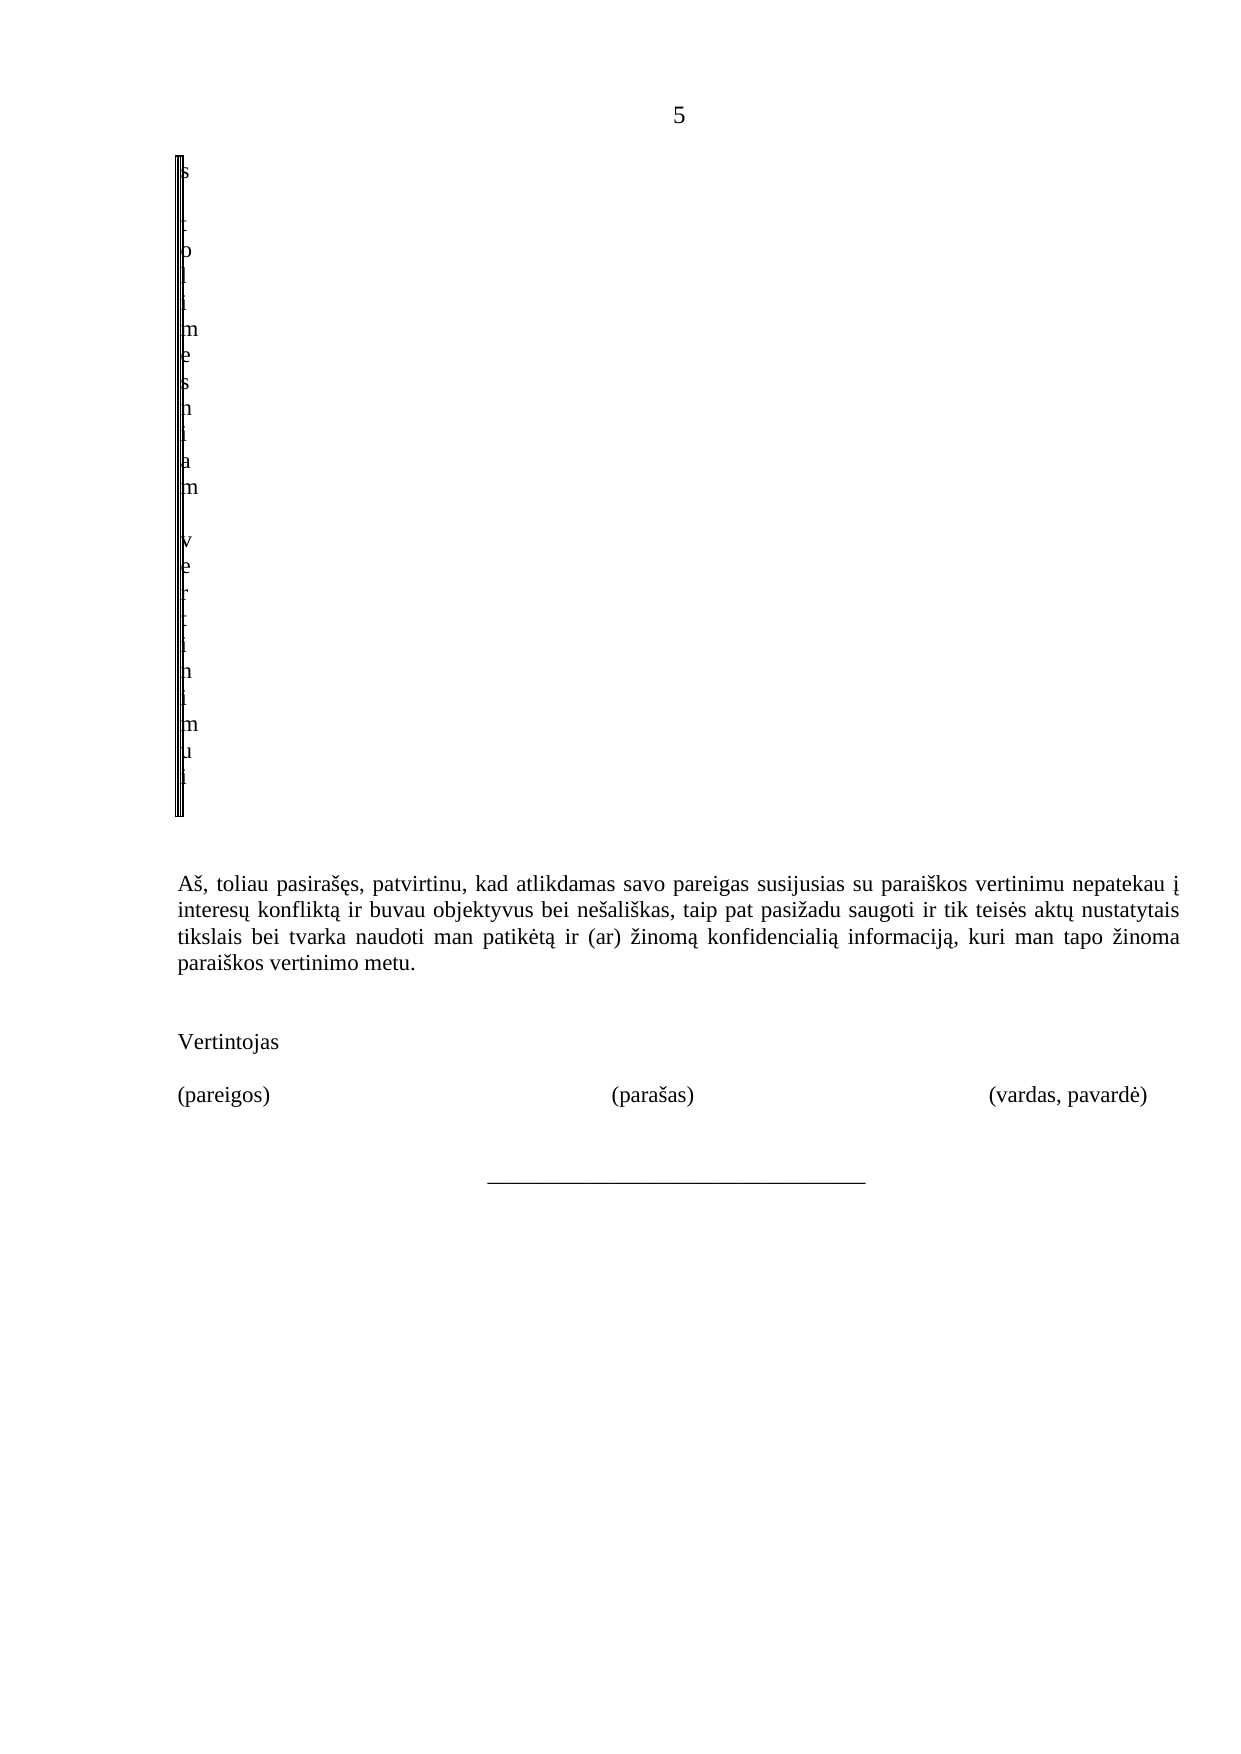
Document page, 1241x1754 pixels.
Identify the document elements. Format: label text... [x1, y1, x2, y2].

text (pareigos) (parašas) (vardas, pavardė) [177, 1081, 1181, 1107]
text _________________________________ [177, 1160, 1181, 1186]
text Vertintojas [177, 1028, 1181, 1054]
text Aš, toliau pasirašęs, patvirtinu, kad atlikdamas savo pareigas susijusias su paraiškos vertinimu nepatekau į interesų konfliktą ir buvau objektyvus bei nešališkas, taip pat pasižadu saugoti ir tik teisės aktų nustatytais tikslais bei tvarka naudoti man patikėtą ir (ar) žinomą konfidencialią informaciją, kuri man tapo žinoma paraiškos vertinimo metu. [177, 870, 1181, 975]
